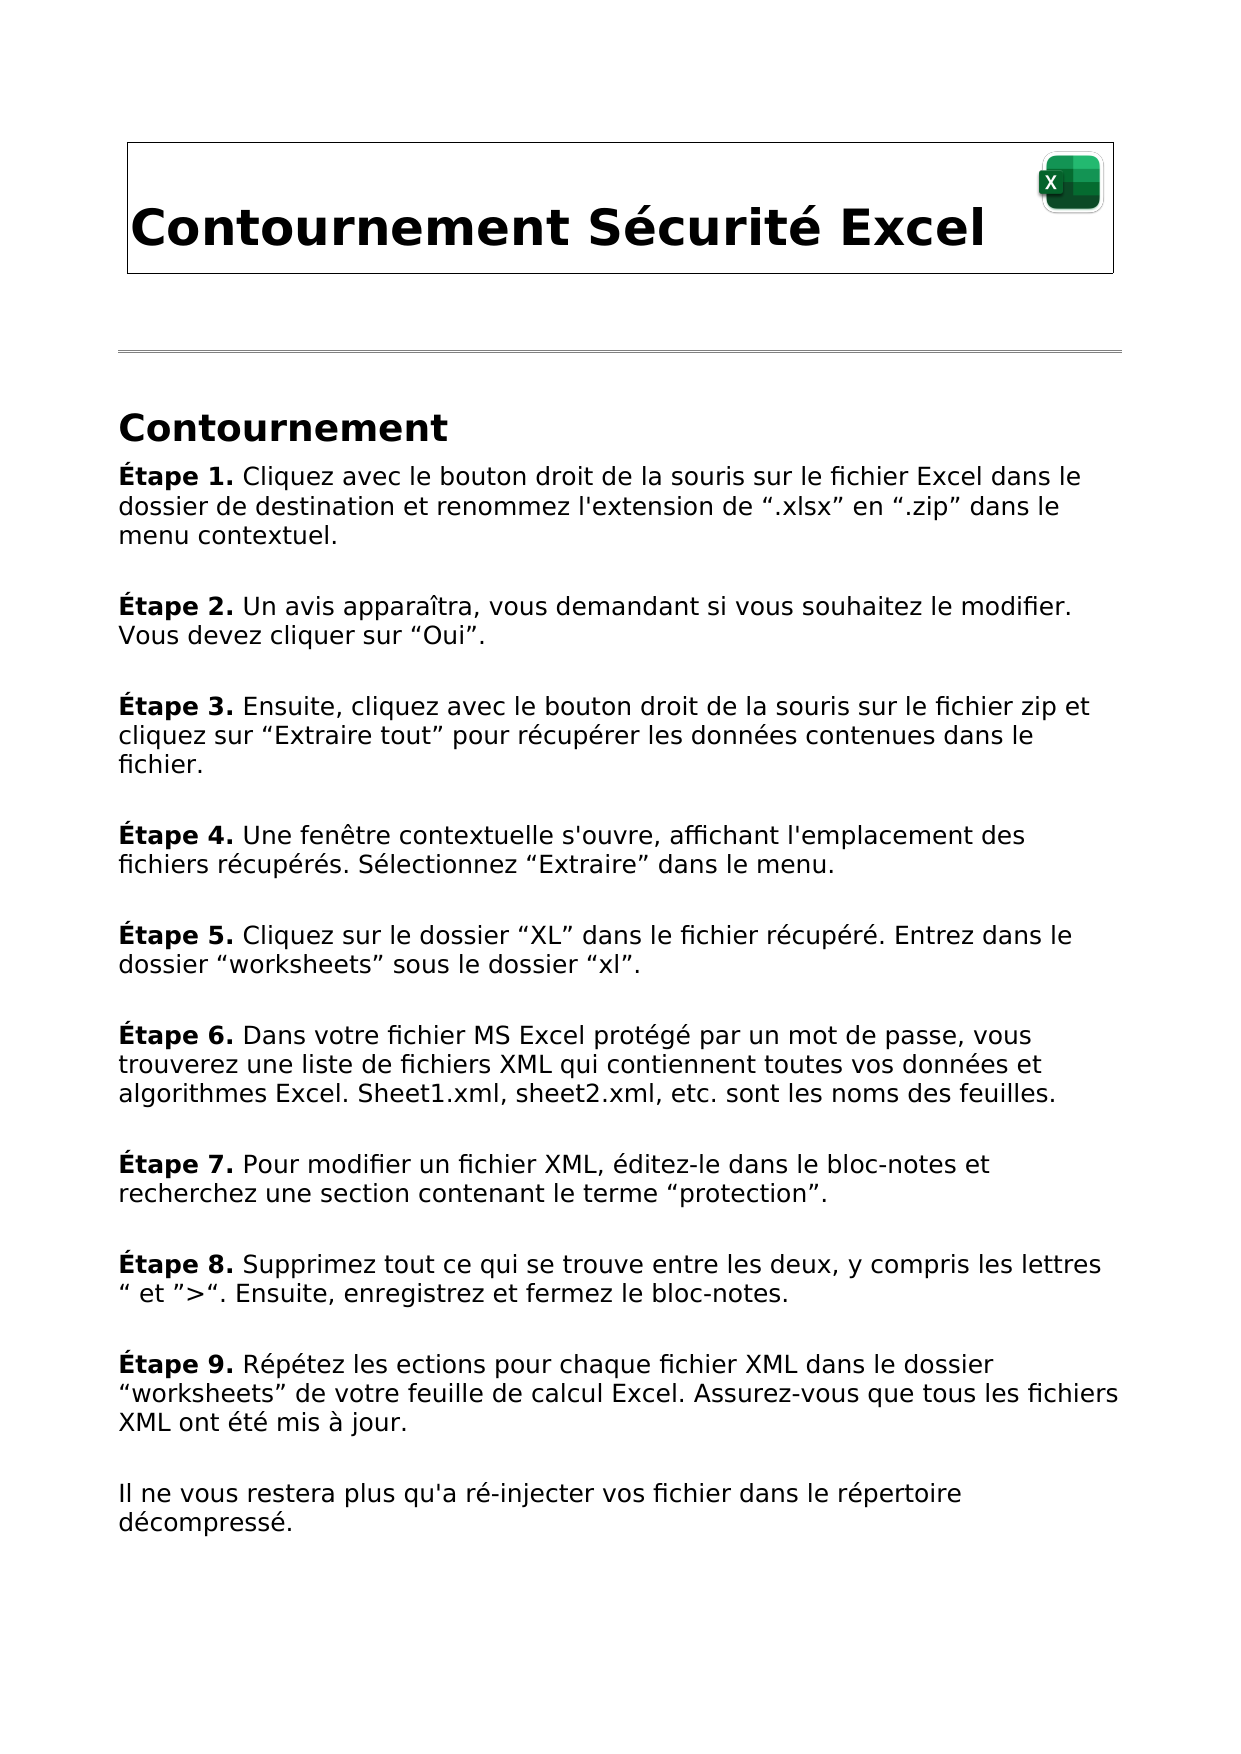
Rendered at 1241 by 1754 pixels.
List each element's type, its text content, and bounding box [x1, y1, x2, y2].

text Étape 1. Cliquez avec le bouton droit de la souris sur le fichier Excel dans le dossier de destination et renommez l'extension de “.xlsx” en “.zip” dans le menu contextuel. [118, 463, 1122, 579]
text Étape 4. Une fenêtre contextuelle s'ouvre, affichant l'emplacement des fichiers récupérés. Sélectionnez “Extraire” dans le menu. [118, 821, 1122, 908]
text Étape 5. Cliquez sur le dossier “XL” dans le fichier récupéré. Entrez dans le dossier “worksheets” sous le dossier “xl”. [118, 921, 1122, 1008]
text Étape 3. Ensuite, cliquez avec le bouton droit de la souris sur le fichier zip et cliquez sur “Extraire tout” pour récupérer les données contenues dans le fichier. [118, 692, 1122, 808]
text Étape 8. Supprimez tout ce qui se trouve entre les deux, y compris les lettres “ et ”>“. Ensuite, enregistrez et fermez le bloc-notes. [118, 1250, 1122, 1338]
picture [1035, 144, 1111, 220]
text Étape 2. Un avis apparaîtra, vous demandant si vous souhaitez le modifier. Vous devez cliquer sur “Oui”. [118, 592, 1122, 679]
text Étape 6. Dans votre fichier MS Excel protégé par un mot de passe, vous trouverez une liste de fichiers XML qui contiennent toutes vos données et algorithmes Excel. Sheet1.xml, sheet2.xml, etc. sont les noms des feuilles. [118, 1021, 1122, 1138]
table_header Contournement Sécurité Excel [128, 143, 1113, 273]
subtitle Contournement [118, 406, 1122, 450]
text Étape 9. Répétez les ections pour chaque fichier XML dans le dossier “worksheets” de votre feuille de calcul Excel. Assurez-vous que tous les fichiers XML ont été mis à jour. [118, 1350, 1122, 1467]
text Il ne vous restera plus qu'a ré-injecter vos fichier dans le répertoire décompressé. [118, 1479, 1122, 1538]
text Étape 7. Pour modifier un fichier XML, éditez-le dans le bloc-notes et recherchez une section contenant le terme “protection”. [118, 1150, 1122, 1238]
